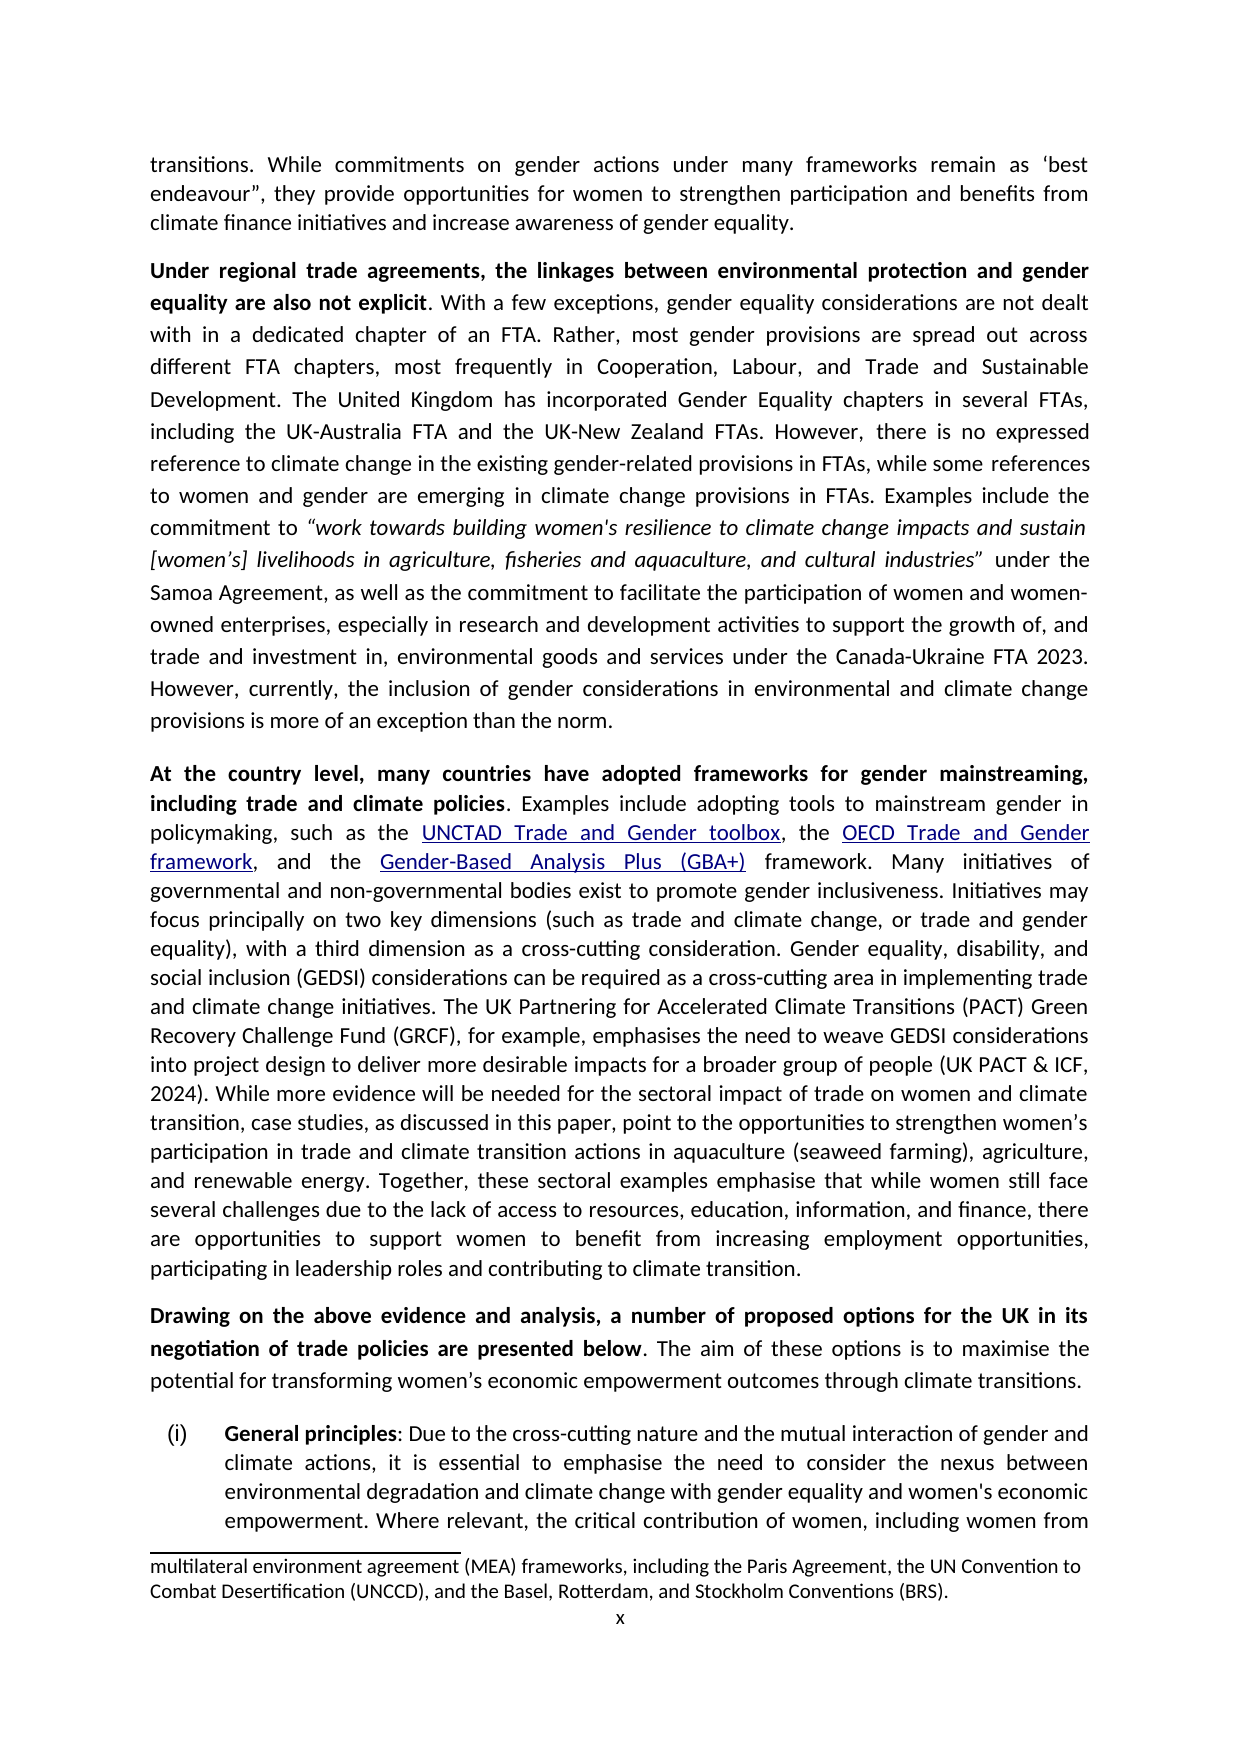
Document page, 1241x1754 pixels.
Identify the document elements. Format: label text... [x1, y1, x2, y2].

text Drawing on the above evidence and analysis, a number of proposed options for the UK in its negotiation of trade policies are presented below. The aim of these options is to maximise the potential for transforming women’s economic empowerment outcomes through climate transitions. [150, 1301, 1090, 1394]
text At the country level, many countries have adopted frameworks for gender mainstreaming, including trade and climate policies. Examples include adopting tools to mainstream gender in policymaking, such as the UNCTAD Trade and Gender toolbox, the OECD Trade and Gender framework, and the Gender-Based Analysis Plus (GBA+) framework. Many initiatives of governmental and non-governmental bodies exist to promote gender inclusiveness. Initiatives may focus principally on two key dimensions (such as trade and climate change, or trade and gender equality), with a third dimension as a cross-cutting consideration. Gender equality, disability, and social inclusion (GEDSI) considerations can be required as a cross-cutting area in implementing trade and climate change initiatives. The UK Partnering for Accelerated Climate Transitions (PACT) Green Recovery Challenge Fund (GRCF), for example, emphasises the need to weave GEDSI considerations into project design to deliver more desirable impacts for a broader group of people (UK PACT & ICF, 2024). While more evidence will be needed for the sectoral impact of trade on women and climate transition, case studies, as discussed in this paper, point to the opportunities to strengthen women’s participation in trade and climate transition actions in aquaculture (seaweed farming), agriculture, and renewable energy. Together, these sectoral examples emphasise that while women still face several challenges due to the lack of access to resources, education, information, and finance, there are opportunities to support women to benefit from increasing employment opportunities, participating in leadership roles and contributing to climate transition. [150, 759, 1090, 1282]
list General principles: Due to the cross-cutting nature and the mutual interaction of gender and climate actions, it is essential to emphasise the need to consider the nexus between environmental degradation and climate change with gender equality and women's economic empowerment. Where relevant, the critical contribution of women, including women from [187, 1419, 1090, 1534]
text transitions. While commitments on gender actions under many frameworks remain as ‘best endeavour”, they provide opportunities for women to strengthen participation and benefits from climate finance initiatives and increase awareness of gender equality. [150, 150, 1090, 236]
text Under regional trade agreements, the linkages between environmental protection and gender equality are also not explicit. With a few exceptions, gender equality considerations are not dealt with in a dedicated chapter of an FTA. Rather, most gender provisions are spread out across different FTA chapters, most frequently in Cooperation, Labour, and Trade and Sustainable Development. The United Kingdom has incorporated Gender Equality chapters in several FTAs, including the UK-Australia FTA and the UK-New Zealand FTAs. However, there is no expressed reference to climate change in the existing gender-related provisions in FTAs, while some references to women and gender are emerging in climate change provisions in FTAs. Examples include the commitment to “work towards building women's resilience to climate change impacts and sustain [women’s] livelihoods in agriculture, fisheries and aquaculture, and cultural industries” under the Samoa Agreement, as well as the commitment to facilitate the participation of women and women-owned enterprises, especially in research and development activities to support the growth of, and trade and investment in, environmental goods and services under the Canada-Ukraine FTA 2023. However, currently, the inclusion of gender considerations in environmental and climate change provisions is more of an exception than the norm. [150, 256, 1090, 734]
text multilateral environment agreement (MEA) frameworks, including the Paris Agreement, the UN Convention to Combat Desertification (UNCCD), and the Basel, Rotterdam, and Stockholm Conventions (BRS). [150, 1553, 1090, 1604]
